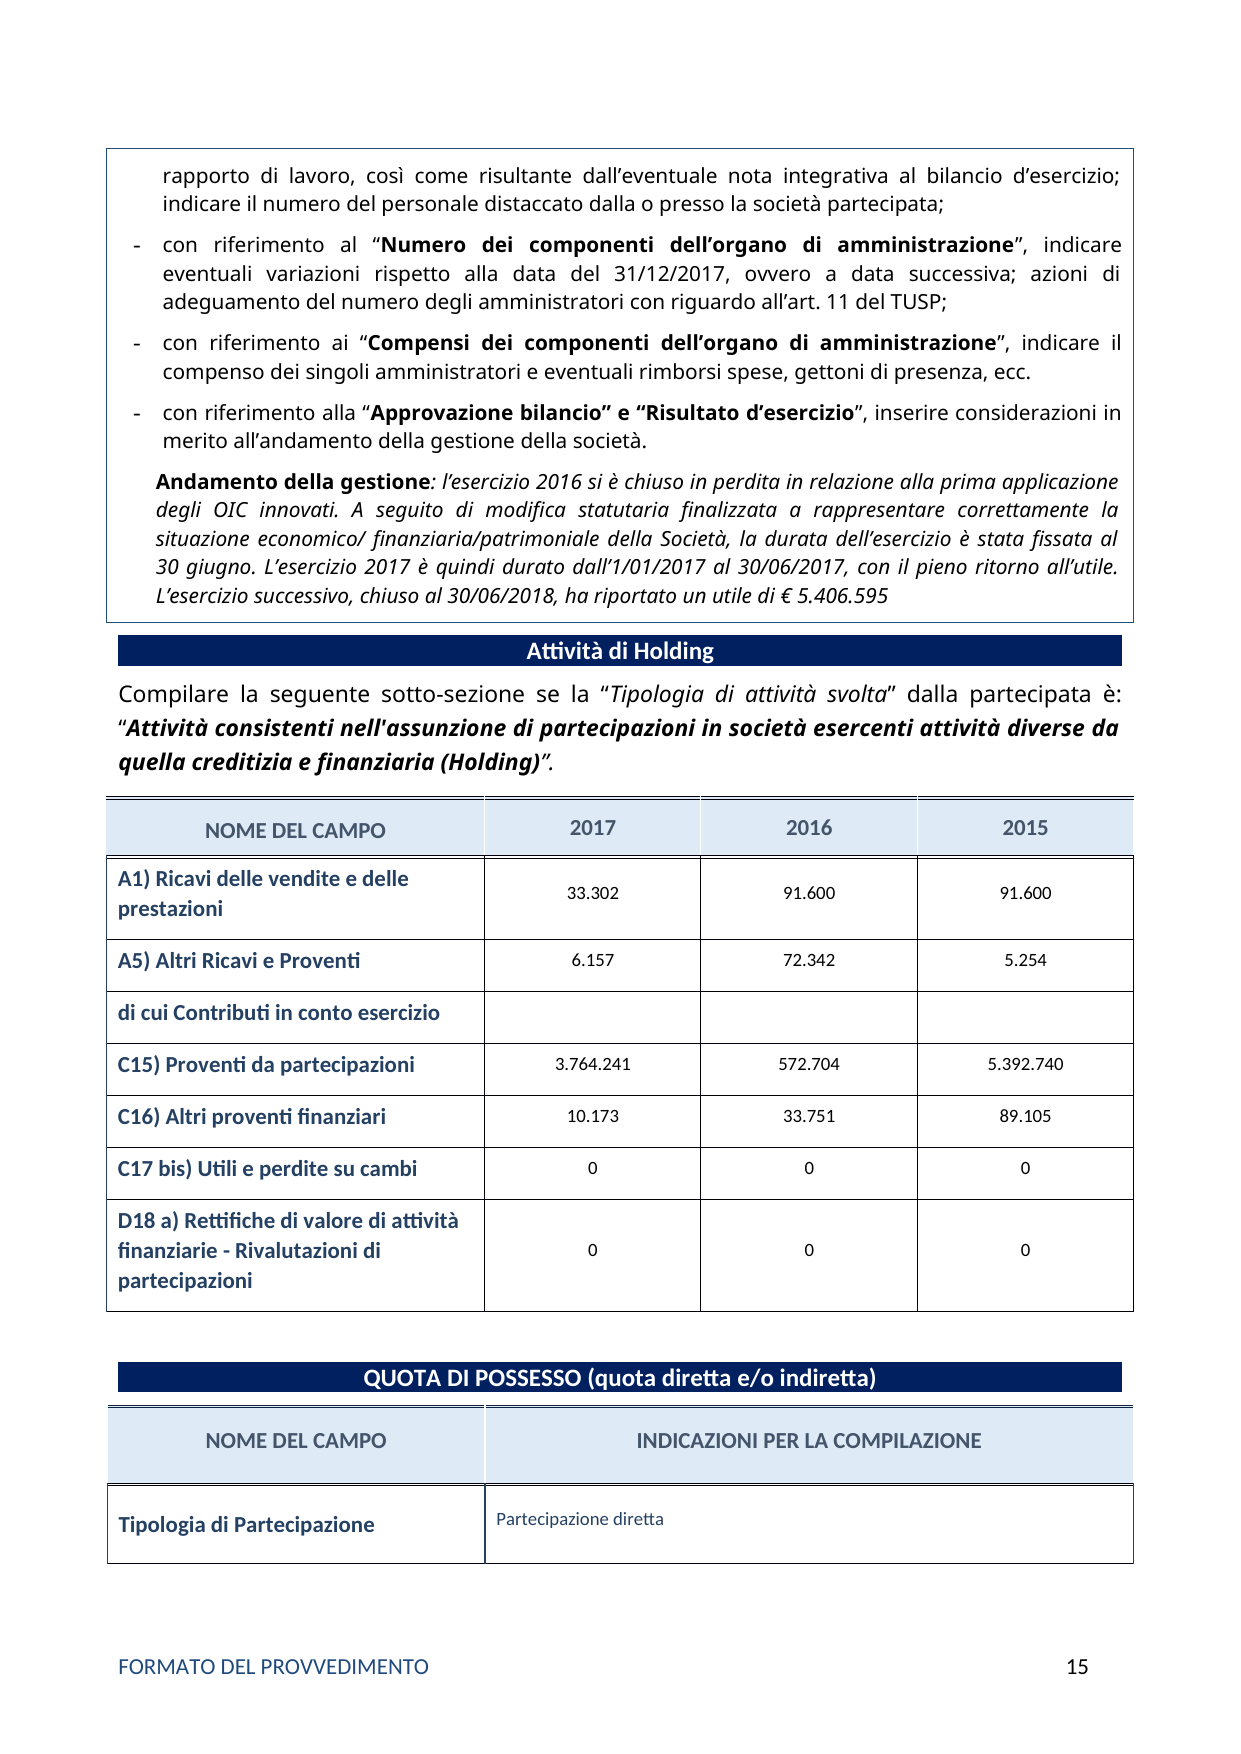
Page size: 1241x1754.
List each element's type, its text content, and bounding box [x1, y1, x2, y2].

table_cell 0 [485, 1148, 700, 1199]
table_cell 0 [918, 1148, 1133, 1199]
table_cell 3.764.241 [485, 1044, 700, 1095]
table_header rapporto di lavoro, così come risultante dall’eventuale nota integrativa al bilancio d’esercizio; indicare il numero del personale distaccato dalla o presso la società partecipata; con riferimento al “Numero dei componenti dell’organo di amministrazione”, indicare eventuali variazioni rispetto alla data del 31/12/2017, ovvero a data successiva; azioni di adeguamento del numero degli amministratori con riguardo all’art. 11 del TUSP; con riferimento ai “Compensi dei componenti dell’organo di amministrazione”, indicare il compenso dei singoli amministratori e eventuali rimborsi spese, gettoni di presenza, ecc. con riferimento alla “Approvazione bilancio” e “Risultato d’esercizio”, inserire considerazioni in merito all’andamento della gestione della società. Andamento della gestione: l’esercizio 2016 si è chiuso in perdita in relazione alla prima applicazione degli OIC innovati. A seguito di modifica statutaria finalizzata a rappresentare correttamente la situazione economico/ finanziaria/patrimoniale della Società, la durata dell’esercizio è stata fissata al 30 giugno. L’esercizio 2017 è quindi durato dall’1/01/2017 al 30/06/2017, con il pieno ritorno all’utile. L’esercizio successivo, chiuso al 30/06/2018, ha riportato un utile di € 5.406.595 [107, 149, 1133, 622]
table_cell C17 bis) Utili e perdite su cambi [107, 1148, 484, 1199]
table_cell D18 a) Rettifiche di valore di attività finanziarie - Rivalutazioni di partecipazioni [107, 1200, 484, 1311]
table_cell di cui Contributi in conto esercizio [107, 992, 484, 1043]
table_cell 33.302 [485, 859, 700, 939]
table_cell 5.254 [918, 940, 1133, 991]
table_cell 572.704 [701, 1044, 917, 1095]
table_cell 72.342 [701, 940, 917, 991]
table_cell [918, 992, 1133, 1043]
table_cell C15) Proventi da partecipazioni [107, 1044, 484, 1095]
table_cell [701, 992, 917, 1043]
text Compilare la seguente sotto-sezione se la “Tipologia di attività svolta” dalla partecipata è: “Attività consistenti nell'assunzione di partecipazioni in società esercenti attività diverse da quella creditizia e finanziaria (Holding)”. [118, 678, 1122, 777]
table_cell Partecipazione diretta [486, 1486, 1133, 1563]
table_cell [485, 992, 700, 1043]
table_header 2016 [701, 800, 917, 855]
table_cell 0 [485, 1200, 700, 1311]
table_cell 5.392.740 [918, 1044, 1133, 1095]
text Attività di Holding [118, 635, 1122, 666]
text QUOTA DI POSSESSO (quota diretta e/o indiretta) [118, 1362, 1122, 1392]
table_header 2015 [918, 800, 1133, 855]
table_header 2017 [485, 800, 700, 855]
table_cell 91.600 [701, 859, 917, 939]
table_cell 10.173 [485, 1096, 700, 1147]
table_cell Tipologia di Partecipazione [108, 1486, 484, 1563]
table_cell 89.105 [918, 1096, 1133, 1147]
table_cell 0 [918, 1200, 1133, 1311]
table_header INDICAZIONI PER LA COMPILAZIONE [486, 1408, 1133, 1483]
table_cell 0 [701, 1200, 917, 1311]
table_cell 33.751 [701, 1096, 917, 1147]
table_cell C16) Altri proventi finanziari [107, 1096, 484, 1147]
table_cell A5) Altri Ricavi e Proventi [107, 940, 484, 991]
table_cell 91.600 [918, 859, 1133, 939]
table_cell 6.157 [485, 940, 700, 991]
table_header NOME DEL CAMPO [106, 800, 484, 855]
table_cell A1) Ricavi delle vendite e delle prestazioni [107, 859, 484, 939]
table_cell 0 [701, 1148, 917, 1199]
table_header NOME DEL CAMPO [108, 1408, 484, 1483]
